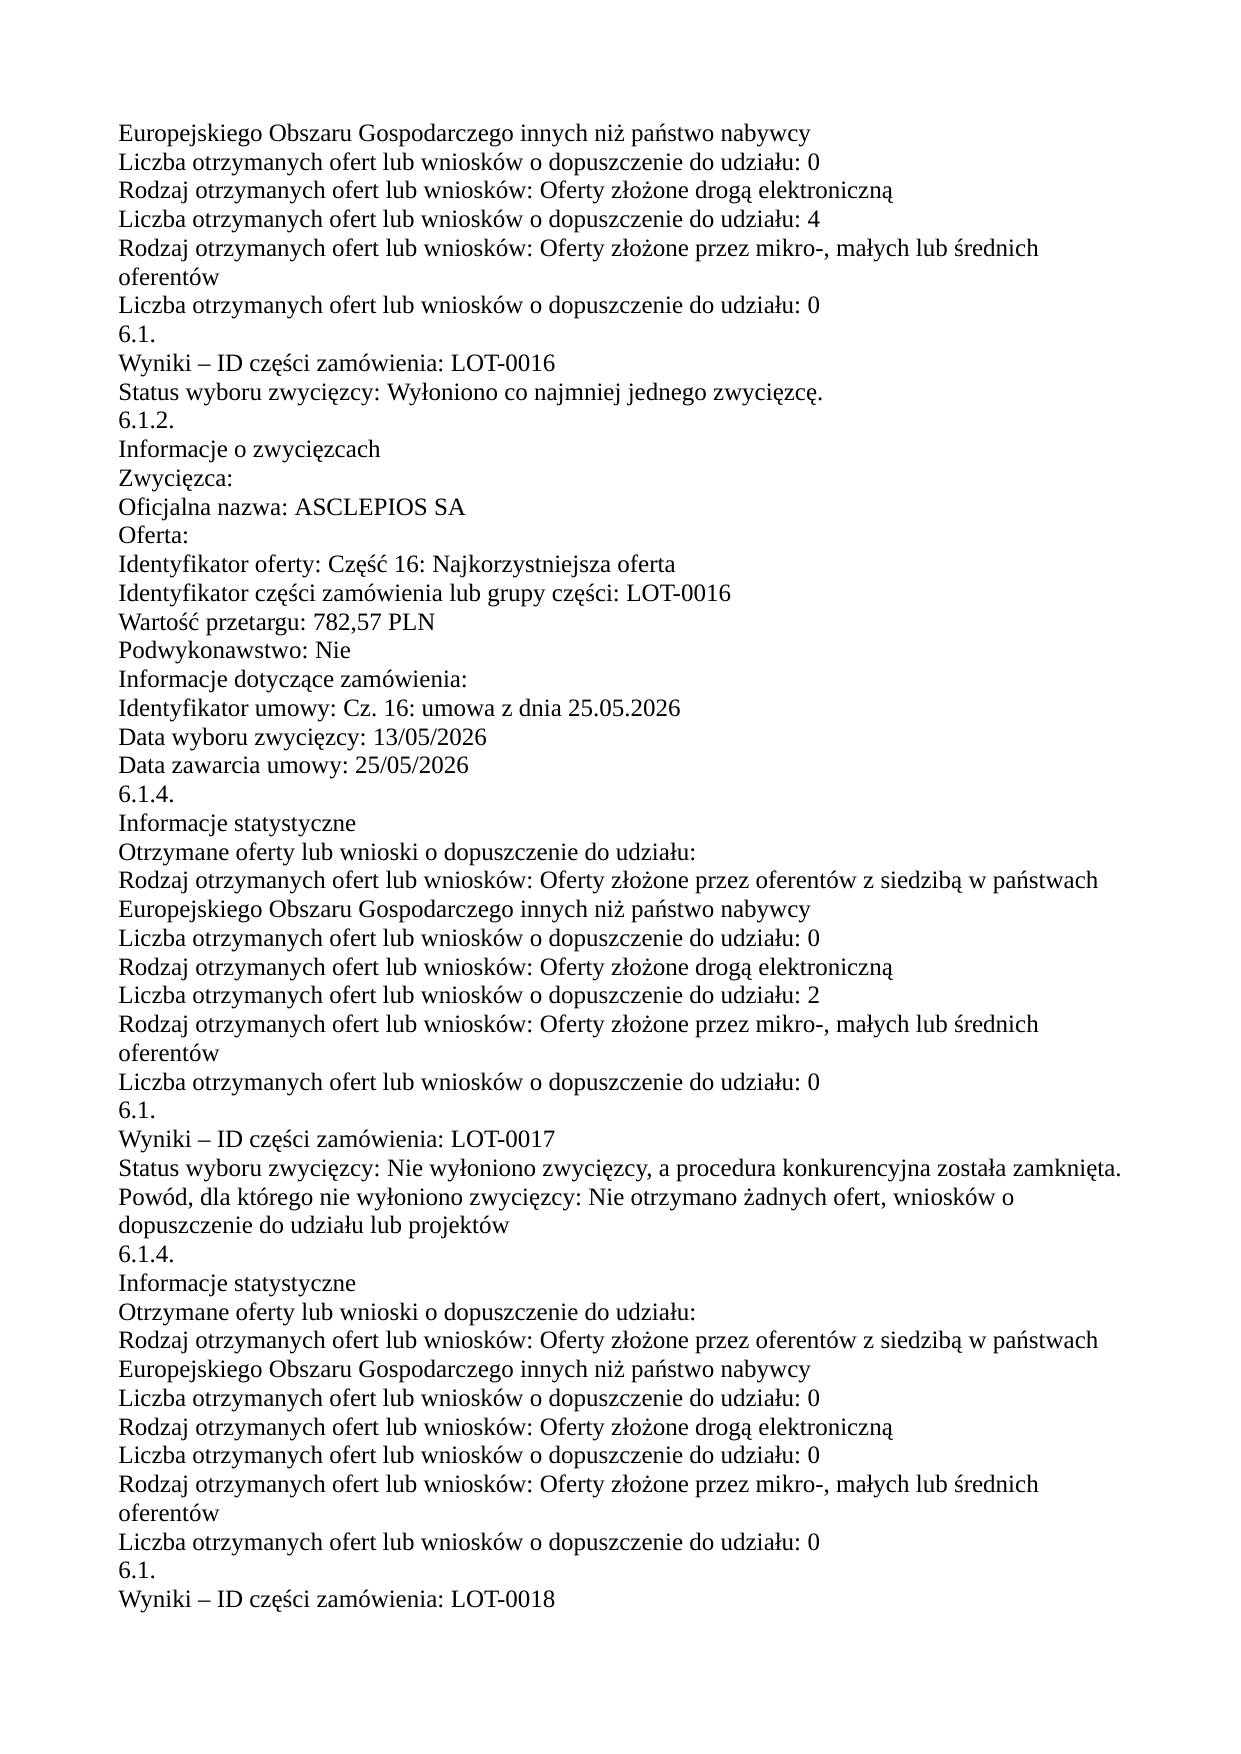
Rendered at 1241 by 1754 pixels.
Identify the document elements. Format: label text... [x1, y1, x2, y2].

text Rodzaj otrzymanych ofert lub wniosków: Oferty złożone przez oferentów z siedzibą w państwach Europejskiego Obszaru Gospodarczego innych niż państwo nabywcy [118, 1326, 1122, 1383]
text Liczba otrzymanych ofert lub wniosków o dopuszczenie do udziału: 0 [118, 1383, 1122, 1412]
text Liczba otrzymanych ofert lub wniosków o dopuszczenie do udziału: 4 [118, 204, 1122, 233]
text Informacje statystyczne [118, 1268, 1122, 1297]
text Otrzymane oferty lub wnioski o dopuszczenie do udziału: [118, 837, 1122, 866]
text Europejskiego Obszaru Gospodarczego innych niż państwo nabywcy [118, 118, 1122, 147]
text Wyniki – ID części zamówienia: LOT-0018 [118, 1584, 1122, 1613]
text Liczba otrzymanych ofert lub wniosków o dopuszczenie do udziału: 0 [118, 1441, 1122, 1469]
text Informacje statystyczne [118, 808, 1122, 837]
text Liczba otrzymanych ofert lub wniosków o dopuszczenie do udziału: 0 [118, 291, 1122, 319]
text Liczba otrzymanych ofert lub wniosków o dopuszczenie do udziału: 0 [118, 1067, 1122, 1096]
text Oficjalna nazwa: ASCLEPIOS SA [118, 492, 1122, 521]
text 6.1.4. [118, 1239, 1122, 1268]
text Informacje o zwycięzcach [118, 434, 1122, 463]
text 6.1.4. [118, 779, 1122, 808]
text Podwykonawstwo: Nie [118, 636, 1122, 664]
text Otrzymane oferty lub wnioski o dopuszczenie do udziału: [118, 1297, 1122, 1326]
text Status wyboru zwycięzcy: Nie wyłoniono zwycięzcy, a procedura konkurencyjna została zamknięta. [118, 1153, 1122, 1182]
text Rodzaj otrzymanych ofert lub wniosków: Oferty złożone drogą elektroniczną [118, 176, 1122, 204]
text Rodzaj otrzymanych ofert lub wniosków: Oferty złożone drogą elektroniczną [118, 1412, 1122, 1441]
text 6.1. [118, 1096, 1122, 1124]
text Identyfikator umowy: Cz. 16: umowa z dnia 25.05.2026 [118, 693, 1122, 722]
text Rodzaj otrzymanych ofert lub wniosków: Oferty złożone przez oferentów z siedzibą w państwach Europejskiego Obszaru Gospodarczego innych niż państwo nabywcy [118, 866, 1122, 923]
text 6.1. [118, 319, 1122, 348]
text Identyfikator części zamówienia lub grupy części: LOT-0016 [118, 578, 1122, 607]
text Data wyboru zwycięzcy: 13/05/2026 [118, 722, 1122, 751]
text Oferta: [118, 521, 1122, 549]
text Identyfikator oferty: Część 16: Najkorzystniejsza oferta [118, 549, 1122, 578]
text Rodzaj otrzymanych ofert lub wniosków: Oferty złożone przez mikro-, małych lub średnich oferentów [118, 1469, 1122, 1527]
text Wartość przetargu: 782,57 PLN [118, 607, 1122, 636]
text 6.1.2. [118, 406, 1122, 434]
text Rodzaj otrzymanych ofert lub wniosków: Oferty złożone przez mikro-, małych lub średnich oferentów [118, 233, 1122, 291]
text 6.1. [118, 1556, 1122, 1584]
text Powód, dla którego nie wyłoniono zwycięzcy: Nie otrzymano żadnych ofert, wniosków o dopuszczenie do udziału lub projektów [118, 1182, 1122, 1239]
text Liczba otrzymanych ofert lub wniosków o dopuszczenie do udziału: 0 [118, 1527, 1122, 1556]
text Rodzaj otrzymanych ofert lub wniosków: Oferty złożone drogą elektroniczną [118, 952, 1122, 981]
text Informacje dotyczące zamówienia: [118, 664, 1122, 693]
text Rodzaj otrzymanych ofert lub wniosków: Oferty złożone przez mikro-, małych lub średnich oferentów [118, 1009, 1122, 1067]
text Liczba otrzymanych ofert lub wniosków o dopuszczenie do udziału: 0 [118, 147, 1122, 176]
text Liczba otrzymanych ofert lub wniosków o dopuszczenie do udziału: 0 [118, 923, 1122, 952]
text Wyniki – ID części zamówienia: LOT-0017 [118, 1124, 1122, 1153]
text Wyniki – ID części zamówienia: LOT-0016 [118, 348, 1122, 377]
text Data zawarcia umowy: 25/05/2026 [118, 751, 1122, 779]
text Zwycięzca: [118, 463, 1122, 492]
text Status wyboru zwycięzcy: Wyłoniono co najmniej jednego zwycięzcę. [118, 377, 1122, 406]
text Liczba otrzymanych ofert lub wniosków o dopuszczenie do udziału: 2 [118, 981, 1122, 1009]
